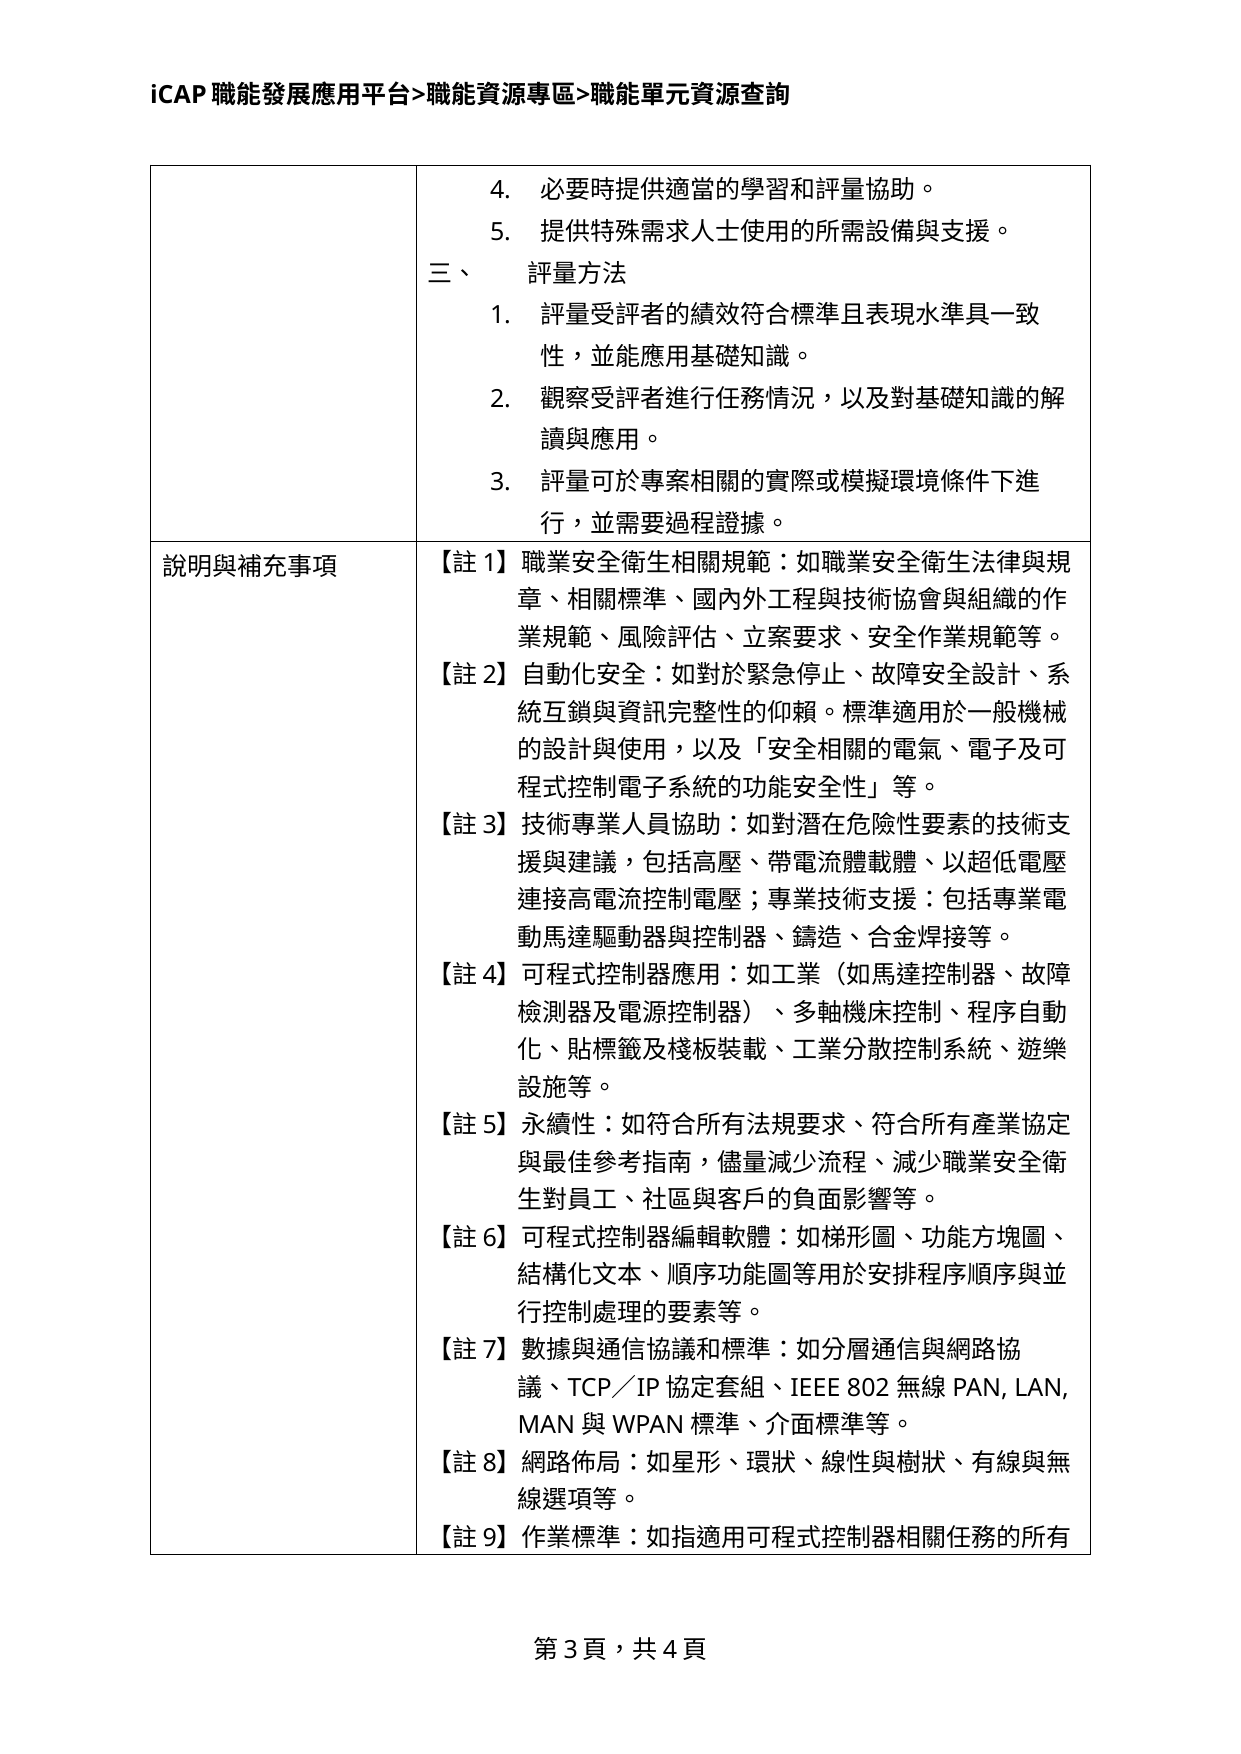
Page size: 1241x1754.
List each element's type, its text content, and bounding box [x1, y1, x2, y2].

table_cell [151, 166, 416, 541]
table_cell 【註1】職業安全衛生相關規範：如職業安全衛生法律與規章、相關標準、國內外工程與技術協會與組織的作業規範、風險評估、立案要求、安全作業規範等。 【註2】自動化安全：如對於緊急停止、故障安全設計、系統互鎖與資訊完整性的仰賴。標準適用於一般機械的設計與使用，以及「安全相關的電氣、電子及可程式控制電子系統的功能安全性」等。 【註3】技術專業人員協助：如對潛在危險性要素的技術支援與建議，包括高壓、帶電流體載體、以超低電壓連接高電流控制電壓；專業技術支援：包括專業電動馬達驅動器與控制器、鑄造、合金焊接等。 【註4】可程式控制器應用：如工業（如馬達控制器、故障檢測器及電源控制器）、多軸機床控制、程序自動化、貼標籤及棧板裝載、工業分散控制系統、遊樂設施等。 【註5】永續性：如符合所有法規要求、符合所有產業協定與最佳參考指南，儘量減少流程、減少職業安全衛生對員工、社區與客戶的負面影響等。 【註6】可程式控制器編輯軟體：如梯形圖、功能方塊圖、結構化文本、順序功能圖等用於安排程序順序與並行控制處理的要素等。 【註7】數據與通信協議和標準：如分層通信與網路協議、TCP／IP協定套組、IEEE 802 無線 PAN, LAN, MAN 與 WPAN 標準、介面標準等。 【註8】網路佈局：如星形、環狀、線性與樹狀、有線與無線選項等。 【註9】作業標準：如指適用可程式控制器相關任務的所有 [417, 542, 1090, 1554]
table_cell 說明與補充事項 [151, 542, 416, 1554]
table_cell 評量證據 能遵循職業安全衛生、法規與風險管理程序等相關規範。 能找出可程式控制器相關系統與零件、整合原則與技術。 能研究可程式控制器應用的永續性影響。 能評估與應用基本電氣和電子原理、控制原理、控制器程式設計原理與技術、軟體基礎分析、圖形技能與技術、以及程式設計的適合性。 能依應用規格進行評估應用零件的安全性、經濟性與適用性。 能回報並以文件記錄結果。 評量情境與資源 評量情境須儘量符合實務工作現場環境。 符合實務工作的環境、裝置及設備。 符合職業安全與衛生相關規範及作業程序。 必要時提供適當的學習和評量協助。 提供特殊需求人士使用的所需設備與支援。 評量方法 評量受評者的績效符合標準且表現水準具一致性，並能應用基礎知識。 觀察受評者進行任務情況，以及對基礎知識的解讀與應用。 評量可於專案相關的實際或模擬環境條件下進行，並需要過程證據。 [417, 166, 1090, 541]
